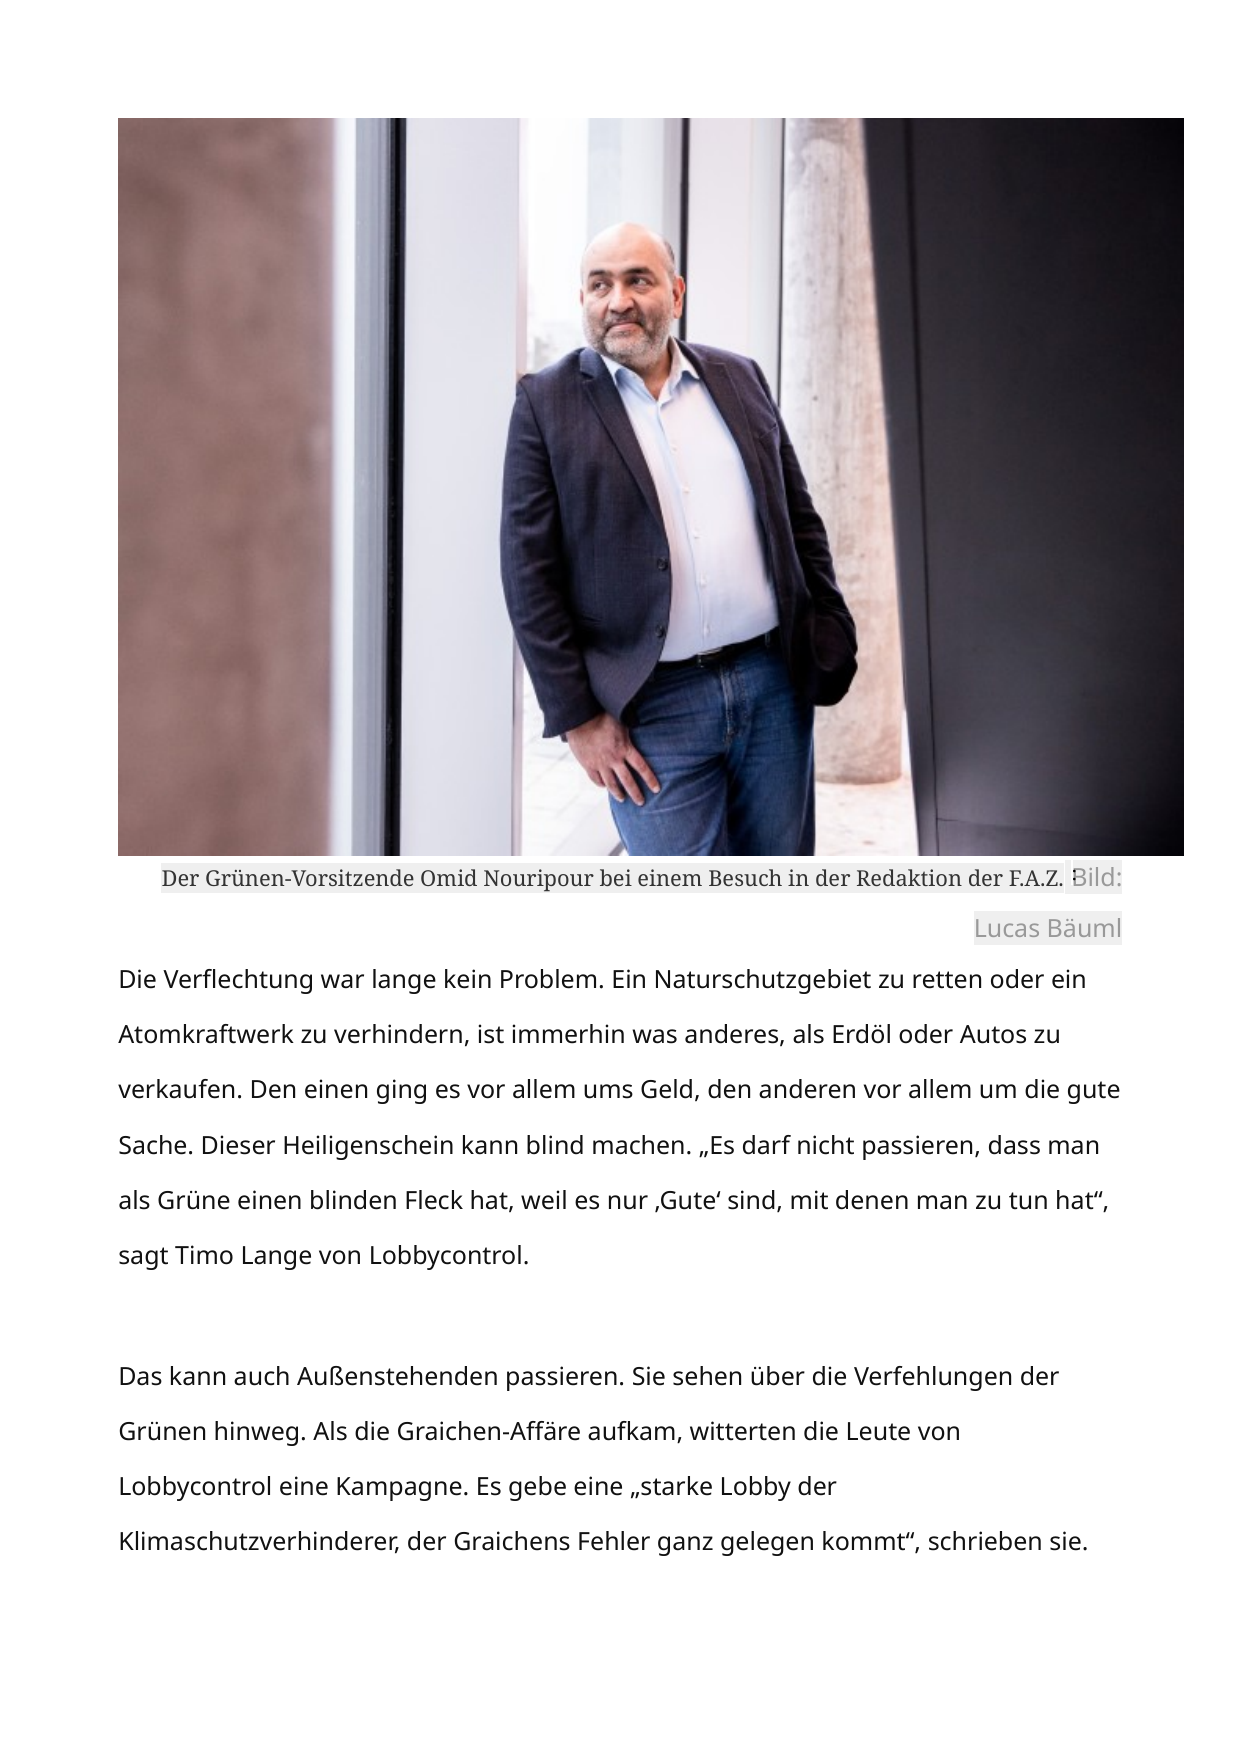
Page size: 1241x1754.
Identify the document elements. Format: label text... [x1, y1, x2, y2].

text Der Grünen-Vorsitzende Omid Nouripour bei einem Besuch in der Redaktion der F.A.Z. Bild: Lucas Bäuml [118, 860, 1122, 945]
text Das kann auch Außenstehenden passieren. Sie sehen über die Verfehlungen der Grünen hinweg. Als die Graichen-Affäre aufkam, witterten die Leute von Lobbycontrol eine Kampagne. Es gebe eine „starke Lobby der Klimaschutzverhinderer, der Graichens Fehler ganz gelegen kommt“, schrieben sie. [118, 1359, 1122, 1558]
text Die Verflechtung war lange kein Problem. Ein Naturschutzgebiet zu retten oder ein Atomkraftwerk zu verhindern, ist immerhin was anderes, als Erdöl oder Autos zu verkaufen. Den einen ging es vor allem ums Geld, den anderen vor allem um die gute Sache. Dieser Heiligenschein kann blind machen. „Es darf nicht passieren, dass man als Grüne einen blinden Fleck hat, weil es nur ‚Gute‘ sind, mit denen man zu tun hat“, sagt Timo Lange von Lobbycontrol. [118, 962, 1122, 1272]
picture [118, 118, 1184, 856]
